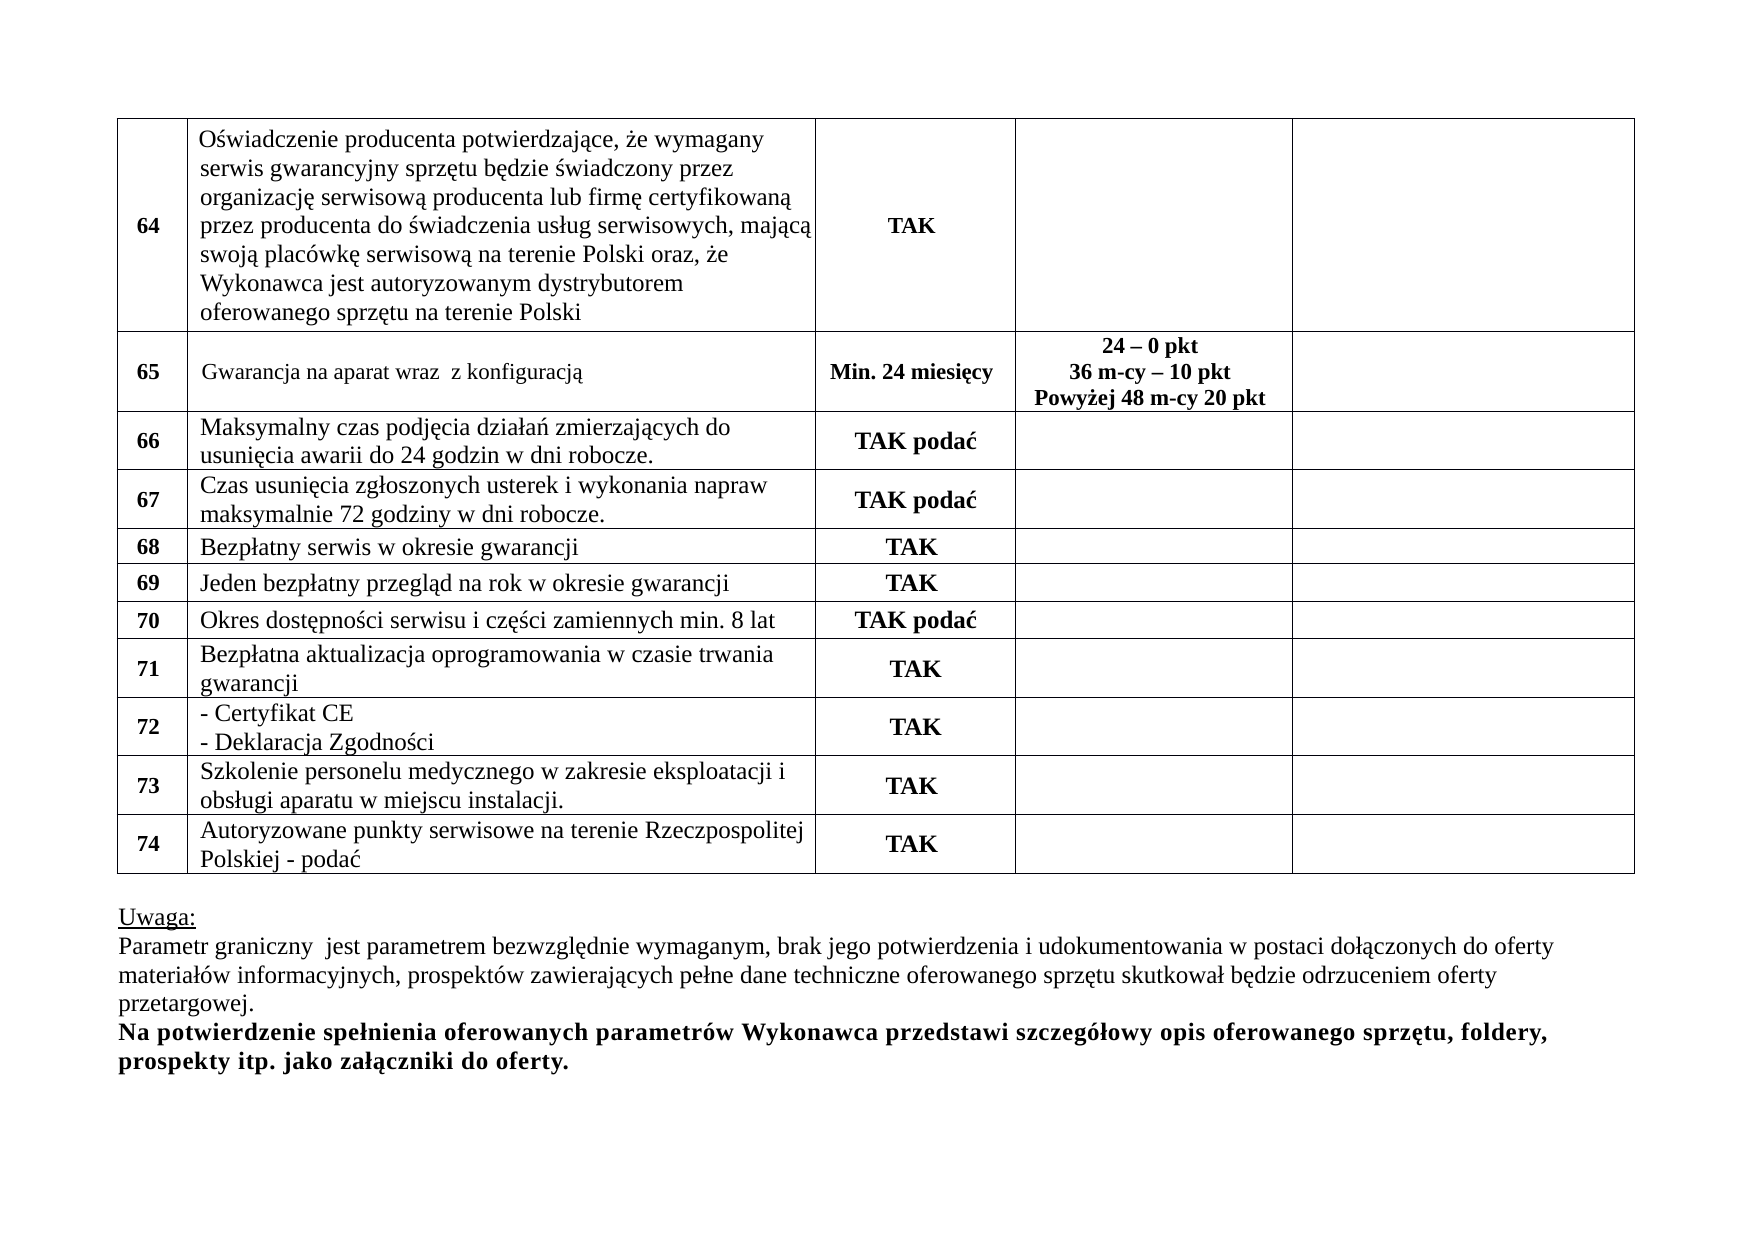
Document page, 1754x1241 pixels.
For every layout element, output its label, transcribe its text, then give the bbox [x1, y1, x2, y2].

table_cell 24 – 0 pkt 36 m-cy – 10 pkt Powyżej 48 m-cy 20 pkt [1016, 332, 1292, 411]
table_cell Bezpłatna aktualizacja oprogramowania w czasie trwania gwarancji [188, 639, 815, 697]
table_cell [1293, 529, 1634, 563]
table_cell [1293, 815, 1634, 872]
table_cell [1293, 639, 1634, 697]
table_cell Maksymalny czas podjęcia działań zmierzających do usunięcia awarii do 24 godzin w dni robocze. [188, 412, 815, 469]
table_cell TAK [816, 756, 1015, 814]
table_cell [1016, 639, 1292, 697]
text Parametr graniczny jest parametrem bezwzględnie wymaganym, brak jego potwierdzenia i udokumentowania w postaci dołączonych do oferty materiałów informacyjnych, prospektów zawierających pełne dane techniczne oferowanego sprzętu skutkował będzie odrzuceniem oferty przetargowej. [118, 931, 1636, 1017]
table_cell TAK [816, 698, 1015, 755]
table_cell [1293, 332, 1634, 411]
table_cell [1016, 119, 1292, 331]
table_cell 74 [118, 815, 187, 872]
table_cell [1293, 119, 1634, 331]
table_cell Szkolenie personelu medycznego w zakresie eksploatacji i obsługi aparatu w miejscu instalacji. [188, 756, 815, 814]
table_cell 72 [118, 698, 187, 755]
table_cell 68 [118, 529, 187, 563]
table_cell 71 [118, 639, 187, 697]
table_cell [1016, 698, 1292, 755]
table_cell Oświadczenie producenta potwierdzające, że wymagany serwis gwarancyjny sprzętu będzie świadczony przez organizację serwisową producenta lub firmę certyfikowaną przez producenta do świadczenia usług serwisowych, mającą swoją placówkę serwisową na terenie Polski oraz, że Wykonawca jest autoryzowanym dystrybutorem oferowanego sprzętu na terenie Polski [188, 119, 815, 331]
table_cell [1016, 756, 1292, 814]
table_cell 69 [118, 564, 187, 601]
table_cell 65 [118, 332, 187, 411]
table_cell [1016, 564, 1292, 601]
table_cell [1016, 470, 1292, 528]
table_cell [1293, 412, 1634, 469]
table_cell 70 [118, 602, 187, 638]
table_cell - Certyfikat CE - Deklaracja Zgodności [188, 698, 815, 755]
table_cell [1293, 756, 1634, 814]
table_cell Min. 24 miesięcy [816, 332, 1015, 411]
text Na potwierdzenie spełnienia oferowanych parametrów Wykonawca przedstawi szczegółowy opis oferowanego sprzętu, foldery, prospekty itp. jako załączniki do oferty. [118, 1017, 1636, 1075]
text Uwaga: [118, 902, 1636, 931]
table_cell TAK [816, 564, 1015, 601]
table_cell 67 [118, 470, 187, 528]
table_cell 66 [118, 412, 187, 469]
table_cell [1016, 412, 1292, 469]
table_cell TAK [816, 639, 1015, 697]
table_cell TAK podać [816, 412, 1015, 469]
table_cell Gwarancja na aparat wraz z konfiguracją [188, 332, 815, 411]
table_cell [1293, 564, 1634, 601]
table_cell [1016, 602, 1292, 638]
table_cell Bezpłatny serwis w okresie gwarancji [188, 529, 815, 563]
table_cell [1016, 529, 1292, 563]
table_cell Jeden bezpłatny przegląd na rok w okresie gwarancji [188, 564, 815, 601]
table_cell Autoryzowane punkty serwisowe na terenie Rzeczpospolitej Polskiej - podać [188, 815, 815, 872]
table_cell TAK [816, 119, 1015, 331]
table_cell 64 [118, 119, 187, 331]
table_cell Czas usunięcia zgłoszonych usterek i wykonania napraw maksymalnie 72 godziny w dni robocze. [188, 470, 815, 528]
table_cell [1293, 698, 1634, 755]
table_cell TAK [816, 815, 1015, 872]
table_cell [1016, 815, 1292, 872]
table_cell [1293, 470, 1634, 528]
table_cell [1293, 602, 1634, 638]
table_cell TAK [816, 529, 1015, 563]
table_cell 73 [118, 756, 187, 814]
table_cell TAK podać [816, 602, 1015, 638]
table_cell Okres dostępności serwisu i części zamiennych min. 8 lat [188, 602, 815, 638]
table_cell TAK podać [816, 470, 1015, 528]
